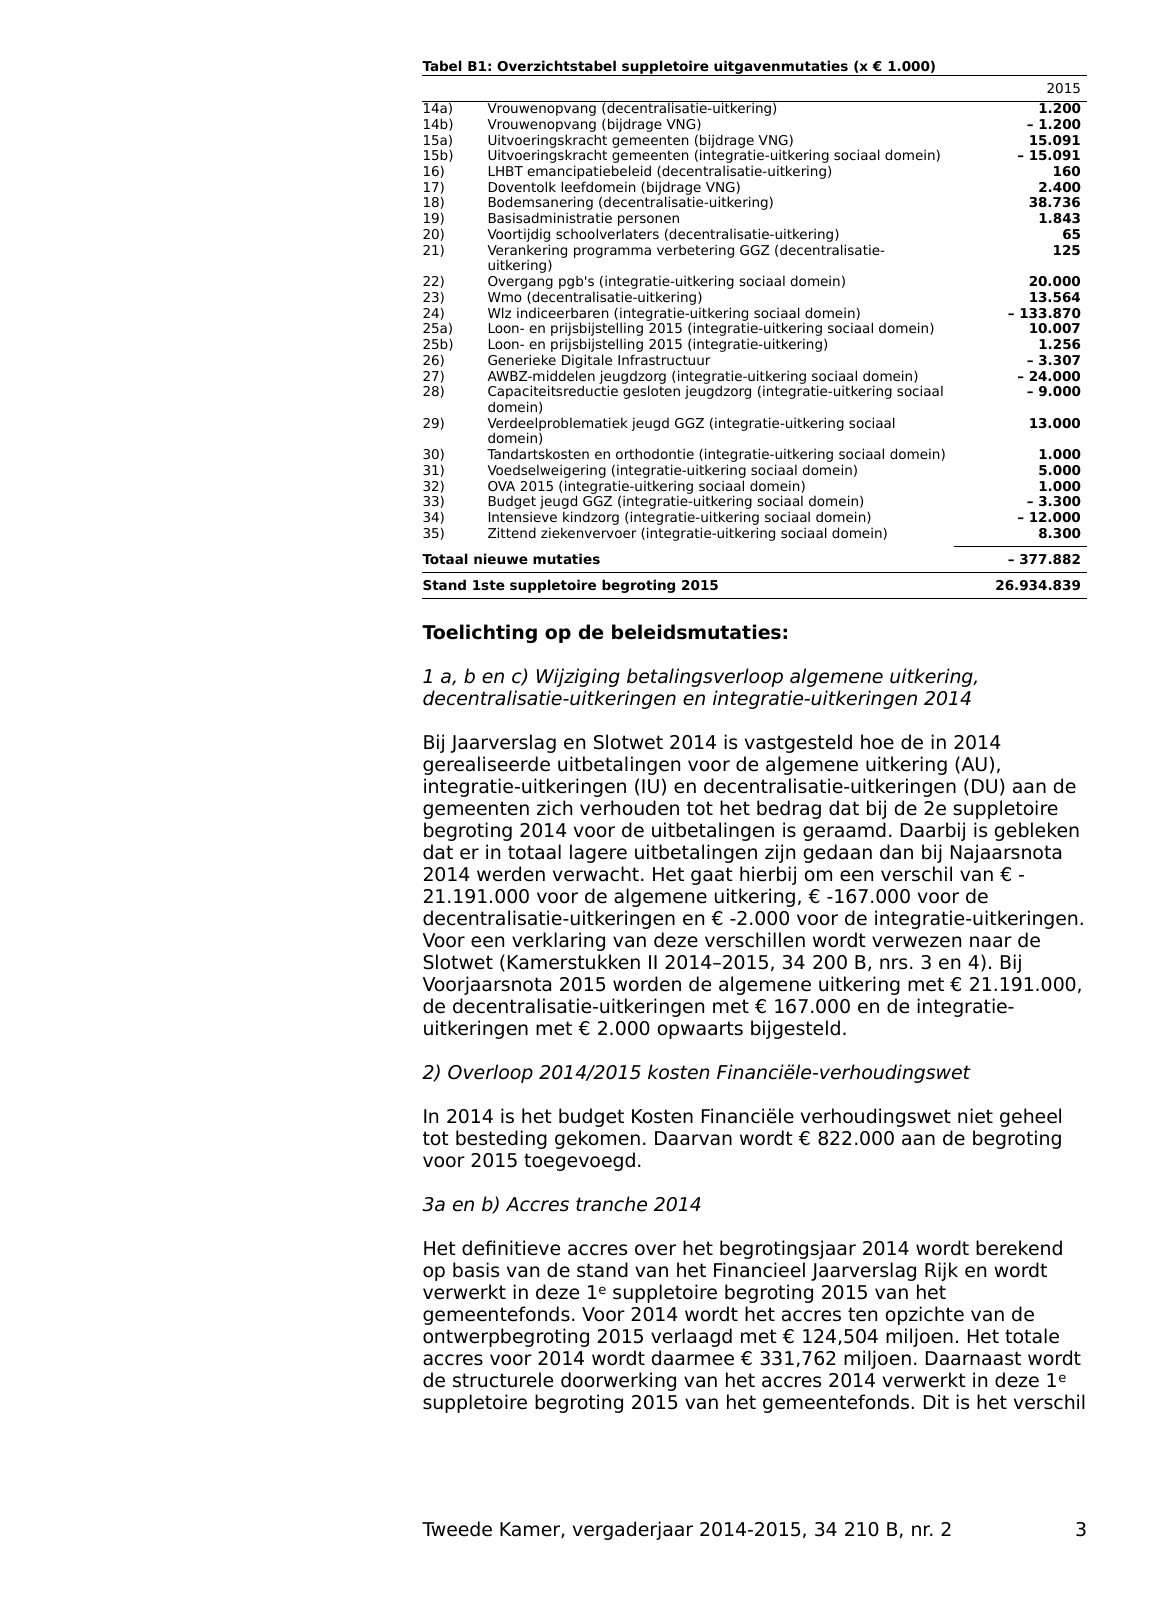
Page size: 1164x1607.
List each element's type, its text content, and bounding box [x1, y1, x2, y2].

table_cell Vrouwenopvang (decentralisatie-uitkering) [481, 102, 954, 117]
table_cell – 9.000 [954, 384, 1087, 416]
table_cell Voortijdig schoolverlaters (decentralisatie-uitkering) [481, 227, 954, 242]
table_cell 1.000 [954, 447, 1087, 463]
table_cell 13.564 [954, 290, 1087, 305]
table_cell Uitvoeringskracht gemeenten (integratie-uitkering sociaal domein) [481, 148, 954, 164]
table_cell [481, 76, 954, 101]
table_cell – 3.307 [954, 353, 1087, 368]
table_cell 160 [954, 164, 1087, 179]
table_cell 28) [422, 384, 481, 416]
subtitle 2) Overloop 2014/2015 kosten Financiële-verhoudingswet [422, 1062, 1087, 1084]
text Het definitieve accres over het begrotingsjaar 2014 wordt berekend op basis van de stand van het Financieel Jaarverslag Rijk en wordt verwerkt in deze 1e suppletoire begroting 2015 van het gemeentefonds. Voor 2014 wordt het accres ten opzichte van de ontwerpbegroting 2015 verlaagd met € 124,504 miljoen. Het totale accres voor 2014 wordt daarmee € 331,762 miljoen. Daarnaast wordt de structurele doorwerking van het accres 2014 verwerkt in deze 1e suppletoire begroting 2015 van het gemeentefonds. Dit is het verschil [422, 1238, 1087, 1414]
table_header Tabel B1: Overzichtstabel suppletoire uitgavenmutaties (x € 1.000) [422, 59, 1087, 75]
table_cell Capaciteitsreductie gesloten jeugdzorg (integratie-uitkering sociaal domein) [481, 384, 954, 416]
subtitle 3a en b) Accres tranche 2014 [422, 1194, 1087, 1216]
text In 2014 is het budget Kosten Financiële verhoudingswet niet geheel tot besteding gekomen. Daarvan wordt € 822.000 aan de begroting voor 2015 toegevoegd. [422, 1106, 1087, 1172]
table_cell Overgang pgb's (integratie-uitkering sociaal domein) [481, 274, 954, 290]
table_cell 25a) [422, 321, 481, 337]
table_cell 21) [422, 243, 481, 274]
table_cell Wlz indiceerbaren (integratie-uitkering sociaal domein) [481, 305, 954, 321]
table_cell Budget jeugd GGZ (integratie-uitkering sociaal domein) [481, 494, 954, 510]
table_cell 35) [422, 526, 481, 546]
table_cell 14a) [422, 102, 481, 117]
table_cell 1.843 [954, 211, 1087, 227]
table_cell – 3.300 [954, 494, 1087, 510]
table_cell 38.736 [954, 195, 1087, 211]
table_cell Stand 1ste suppletoire begroting 2015 [422, 573, 954, 598]
table_cell 125 [954, 243, 1087, 274]
table_cell Vrouwenopvang (bijdrage VNG) [481, 117, 954, 132]
table_cell 17) [422, 180, 481, 195]
table_cell 20.000 [954, 274, 1087, 290]
table_cell Generieke Digitale Infrastructuur [481, 353, 954, 368]
table_cell – 377.882 [954, 547, 1087, 572]
table_cell Verdeelproblematiek jeugd GGZ (integratie-uitkering sociaal domein) [481, 416, 954, 447]
table_cell 33) [422, 494, 481, 510]
table_cell 34) [422, 510, 481, 526]
table_cell 8.300 [954, 526, 1087, 546]
table_cell Verankering programma verbetering GGZ (decentralisatie-uitkering) [481, 243, 954, 274]
table_cell Basisadministratie personen [481, 211, 954, 227]
table_cell – 15.091 [954, 148, 1087, 164]
table_cell [422, 76, 481, 101]
table_cell Doventolk leefdomein (bijdrage VNG) [481, 180, 954, 195]
table_cell Uitvoeringskracht gemeenten (bijdrage VNG) [481, 133, 954, 148]
table_cell 15b) [422, 148, 481, 164]
table_cell 32) [422, 479, 481, 494]
table_cell 30) [422, 447, 481, 463]
table_cell – 1.200 [954, 117, 1087, 132]
table_cell 18) [422, 195, 481, 211]
subtitle 1 a, b en c) Wijziging betalingsverloop algemene uitkering, decentralisatie-uitkeringen en integratie-uitkeringen 2014 [422, 666, 1087, 710]
table_cell LHBT emancipatiebeleid (decentralisatie-uitkering) [481, 164, 954, 179]
table_cell – 133.870 [954, 305, 1087, 321]
table_cell Intensieve kindzorg (integratie-uitkering sociaal domein) [481, 510, 954, 526]
table_cell Wmo (decentralisatie-uitkering) [481, 290, 954, 305]
table_cell Tandartskosten en orthodontie (integratie-uitkering sociaal domein) [481, 447, 954, 463]
table_cell 23) [422, 290, 481, 305]
table_cell 13.000 [954, 416, 1087, 447]
table_cell Bodemsanering (decentralisatie-uitkering) [481, 195, 954, 211]
table_cell 26.934.839 [954, 573, 1087, 598]
table_cell – 12.000 [954, 510, 1087, 526]
table_cell Zittend ziekenvervoer (integratie-uitkering sociaal domein) [481, 526, 954, 546]
table_cell 27) [422, 368, 481, 384]
table_cell 1.200 [954, 102, 1087, 117]
table_cell 31) [422, 463, 481, 478]
table_cell 14b) [422, 117, 481, 132]
text Bij Jaarverslag en Slotwet 2014 is vastgesteld hoe de in 2014 gerealiseerde uitbetalingen voor de algemene uitkering (AU), integratie-uitkeringen (IU) en decentralisatie-uitkeringen (DU) aan de gemeenten zich verhouden tot het bedrag dat bij de 2e suppletoire begroting 2014 voor de uitbetalingen is geraamd. Daarbij is gebleken dat er in totaal lagere uitbetalingen zijn gedaan dan bij Najaarsnota 2014 werden verwacht. Het gaat hierbij om een verschil van € -21.191.000 voor de algemene uitkering, € -167.000 voor de decentralisatie-uitkeringen en € -2.000 voor de integratie-uitkeringen. Voor een verklaring van deze verschillen wordt verwezen naar de Slotwet (Kamerstukken II 2014–2015, 34 200 B, nrs. 3 en 4). Bij Voorjaarsnota 2015 worden de algemene uitkering met € 21.191.000, de decentralisatie-uitkeringen met € 167.000 en de integratie-uitkeringen met € 2.000 opwaarts bijgesteld. [422, 732, 1087, 1039]
table_cell 16) [422, 164, 481, 179]
table_cell Loon- en prijsbijstelling 2015 (integratie-uitkering sociaal domein) [481, 321, 954, 337]
table_cell 65 [954, 227, 1087, 242]
table_cell 26) [422, 353, 481, 368]
table_cell 1.000 [954, 479, 1087, 494]
table_cell AWBZ-middelen jeugdzorg (integratie-uitkering sociaal domein) [481, 368, 954, 384]
table_cell OVA 2015 (integratie-uitkering sociaal domein) [481, 479, 954, 494]
table_cell Loon- en prijsbijstelling 2015 (integratie-uitkering) [481, 337, 954, 353]
table_cell Voedselweigering (integratie-uitkering sociaal domein) [481, 463, 954, 478]
table_cell 15a) [422, 133, 481, 148]
table_cell 29) [422, 416, 481, 447]
table_cell 1.256 [954, 337, 1087, 353]
table_cell 5.000 [954, 463, 1087, 478]
table_cell 24) [422, 305, 481, 321]
table_cell Totaal nieuwe mutaties [422, 546, 954, 572]
table_cell – 24.000 [954, 368, 1087, 384]
table_cell 15.091 [954, 133, 1087, 148]
table_cell 10.007 [954, 321, 1087, 337]
table_cell 2015 [954, 76, 1087, 101]
subtitle Toelichting op de beleidsmutaties: [422, 622, 1087, 643]
table_cell 22) [422, 274, 481, 290]
table_cell 2.400 [954, 180, 1087, 195]
table_cell 20) [422, 227, 481, 242]
table_cell 19) [422, 211, 481, 227]
table_cell 25b) [422, 337, 481, 353]
